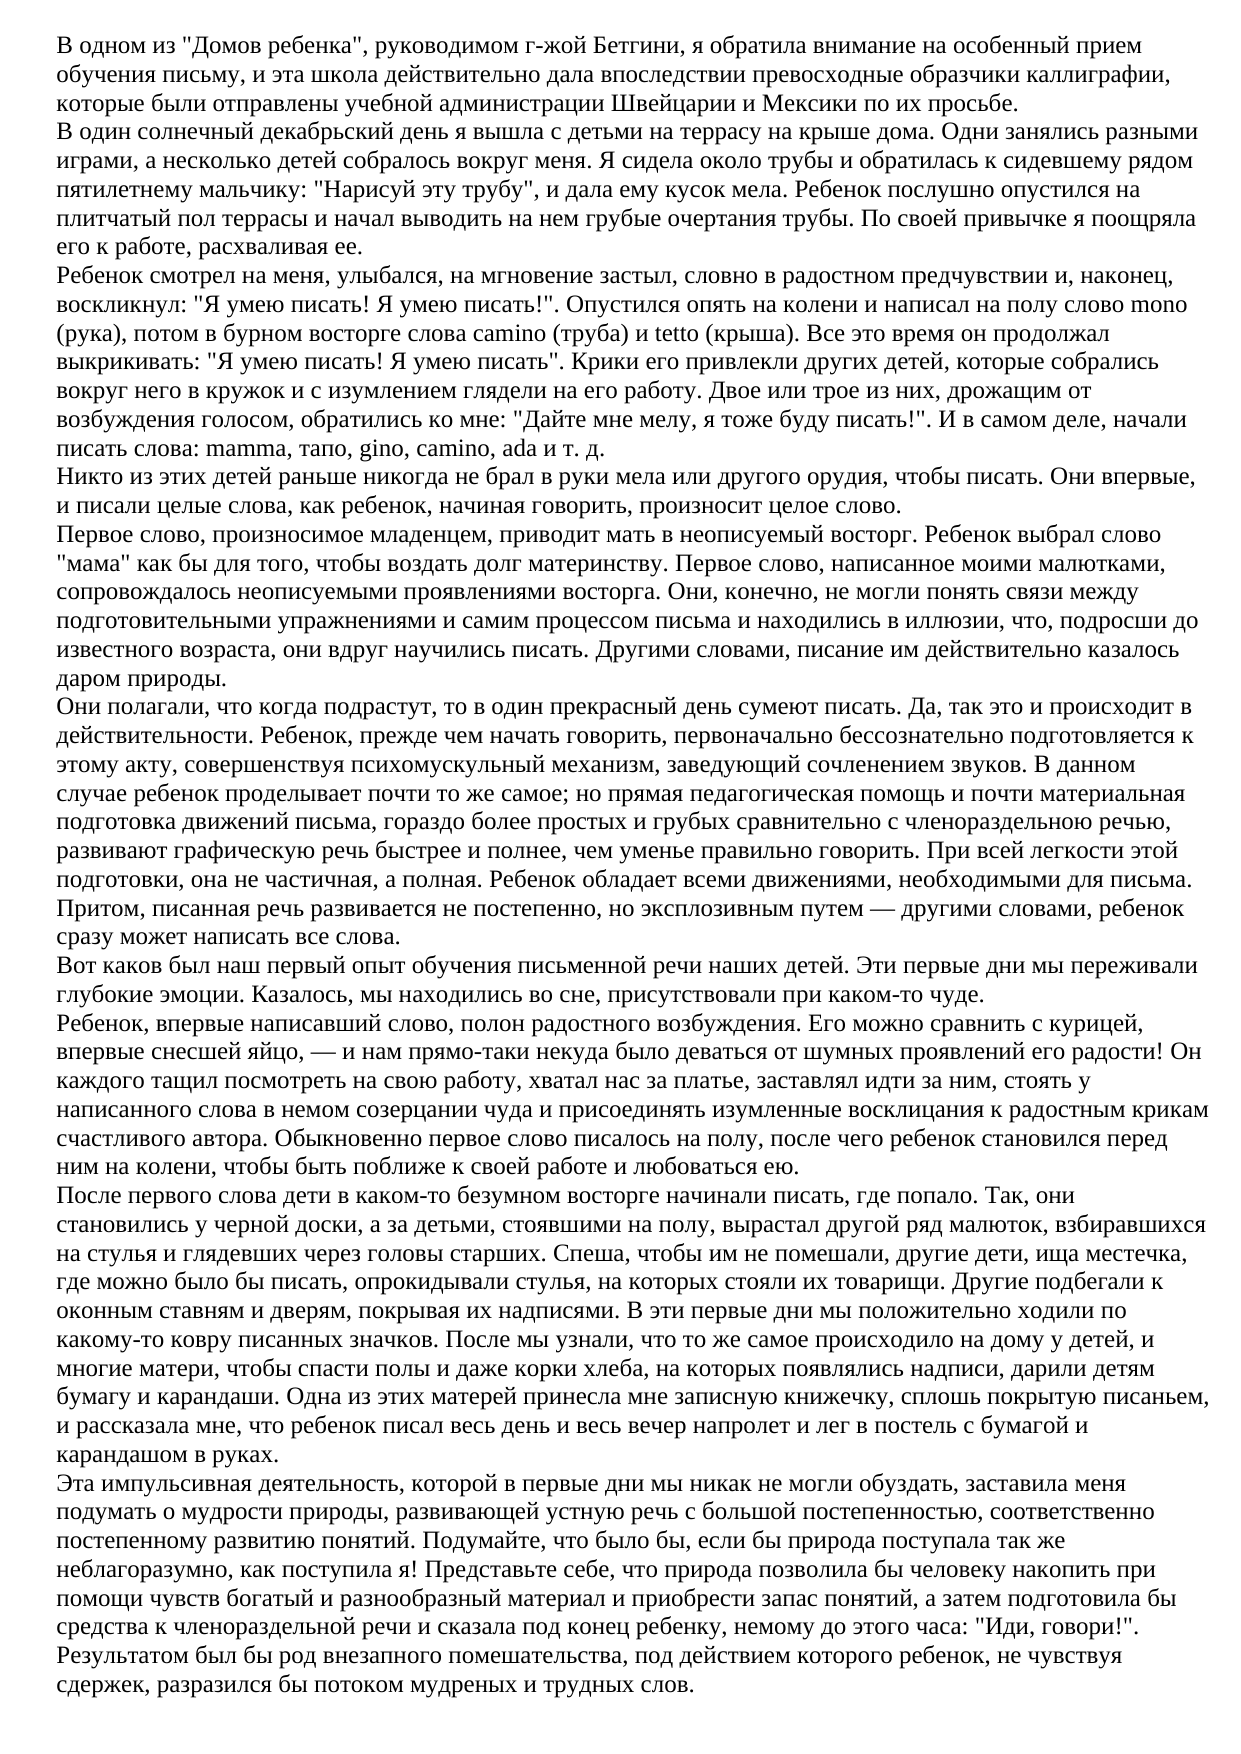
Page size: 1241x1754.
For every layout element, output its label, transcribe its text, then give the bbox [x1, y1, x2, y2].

text Вот каков был наш первый опыт обучения письменной речи наших детей. Эти первые дни мы переживали глубокие эмоции. Казалось, мы находились во сне, присутствовали при каком-то чуде. [56, 950, 1212, 1008]
text Ребенок смотрел на меня, улыбался, на мгновение застыл, словно в радостном предчувствии и, наконец, воскликнул: "Я умею писать! Я умею писать!". Опустился опять на колени и написал на полу слово mono (рука), потом в бурном восторге слова camino (труба) и tetto (крыша). Все это время он продолжал выкрикивать: "Я умею писать! Я умею писать". Крики его привлекли других детей, которые собрались вокруг него в кружок и с изумлением глядели на его работу. Двое или трое из них, дрожащим от возбуждения голосом, обратились ко мне: "Дайте мне мелу, я тоже буду писать!". И в самом деле, начали писать слова: mamma, тапо, gino, camino, ada и т. д. [56, 260, 1212, 461]
text В один солнечный декабрьский день я вышла с детьми на террасу на крыше дома. Одни занялись разными играми, а несколько детей собралось вокруг меня. Я сидела около трубы и обратилась к сидевшему рядом пятилетнему мальчику: "Нарисуй эту трубу", и дала ему кусок мела. Ребенок послушно опустился на плитчатый пол террасы и начал выводить на нем грубые очертания трубы. По своей привычке я поощряла его к работе, расхваливая ее. [56, 116, 1212, 260]
text Никто из этих детей раньше никогда не брал в руки мела или другого орудия, чтобы писать. Они впервые, и писали целые слова, как ребенок, начиная говорить, произносит целое слово. [56, 461, 1212, 519]
text Первое слово, произносимое младенцем, приводит мать в неописуемый восторг. Ребенок выбрал слово "мама" как бы для того, чтобы воздать долг материнству. Первое слово, написанное моими малютками, сопровождалось неописуемыми проявлениями восторга. Они, конечно, не могли понять связи между подготовительными упражнениями и самим процессом письма и находились в иллюзии, что, подросши до известного возраста, они вдруг научились писать. Другими словами, писание им действительно казалось даром природы. [56, 519, 1212, 691]
text В одном из "Домов ребенка", руководимом г-жой Бетгини, я обратила внимание на особенный прием обучения письму, и эта школа действительно дала впоследствии превосходные образчики каллиграфии, которые были отправлены учебной администрации Швейцарии и Мексики по их просьбе. [56, 30, 1212, 116]
text После первого слова дети в каком-то безумном восторге начинали писать, где попало. Так, они становились у черной доски, а за детьми, стоявшими на полу, вырастал другой ряд малюток, взбиравшихся на стулья и глядевших через головы старших. Спеша, чтобы им не помешали, другие дети, ища местечка, где можно было бы писать, опрокидывали стулья, на которых стояли их товарищи. Другие подбегали к оконным ставням и дверям, покрывая их надписями. В эти первые дни мы положительно ходили по какому-то ковру писанных значков. После мы узнали, что то же самое происходило на дому у детей, и многие матери, чтобы спасти полы и даже корки хлеба, на которых появлялись надписи, дарили детям бумагу и карандаши. Одна из этих матерей принесла мне записную книжечку, сплошь покрытую писаньем, и рассказала мне, что ребенок писал весь день и весь вечер напролет и лег в постель с бумагой и карандашом в руках. [56, 1180, 1212, 1468]
text Ребенок, впервые написавший слово, полон радостного возбуждения. Его можно сравнить с курицей, впервые снесшей яйцо, — и нам прямо-таки некуда было деваться от шумных проявлений его радости! Он каждого тащил посмотреть на свою работу, хватал нас за платье, заставлял идти за ним, стоять у написанного слова в немом созерцании чуда и присоединять изумленные восклицания к радостным крикам счастливого автора. Обыкновенно первое слово писалось на полу, после чего ребенок становился перед ним на колени, чтобы быть поближе к своей работе и любоваться ею. [56, 1008, 1212, 1180]
text Они полагали, что когда подрастут, то в один прекрасный день сумеют писать. Да, так это и происходит в действительности. Ребенок, прежде чем начать говорить, первоначально бессознательно подготовляется к этому акту, совершенствуя психомускульный механизм, заведующий сочленением звуков. В данном случае ребенок проделывает почти то же самое; но прямая педагогическая помощь и почти материальная подготовка движений письма, гораздо более простых и грубых сравнительно с членораздельною речью, развивают графическую речь быстрее и полнее, чем уменье правильно говорить. При всей легкости этой подготовки, она не частичная, а полная. Ребенок обладает всеми движениями, необходимыми для письма. Притом, писанная речь развивается не постепенно, но эксплозивным путем — другими словами, ребенок сразу может написать все слова. [56, 691, 1212, 950]
text Эта импульсивная деятельность, которой в первые дни мы никак не могли обуздать, заставила меня подумать о мудрости природы, развивающей устную речь с большой постепенностью, соответственно постепенному развитию понятий. Подумайте, что было бы, если бы природа поступала так же неблагоразумно, как поступила я! Представьте себе, что природа позволила бы человеку накопить при помощи чувств богатый и разнообразный материал и приобрести запас понятий, а затем подготовила бы средства к членораздельной речи и сказала под конец ребенку, немому до этого часа: "Иди, говори!". Результатом был бы род внезапного помешательства, под действием которого ребенок, не чувствуя сдержек, разразился бы потоком мудреных и трудных слов. [56, 1468, 1212, 1698]
